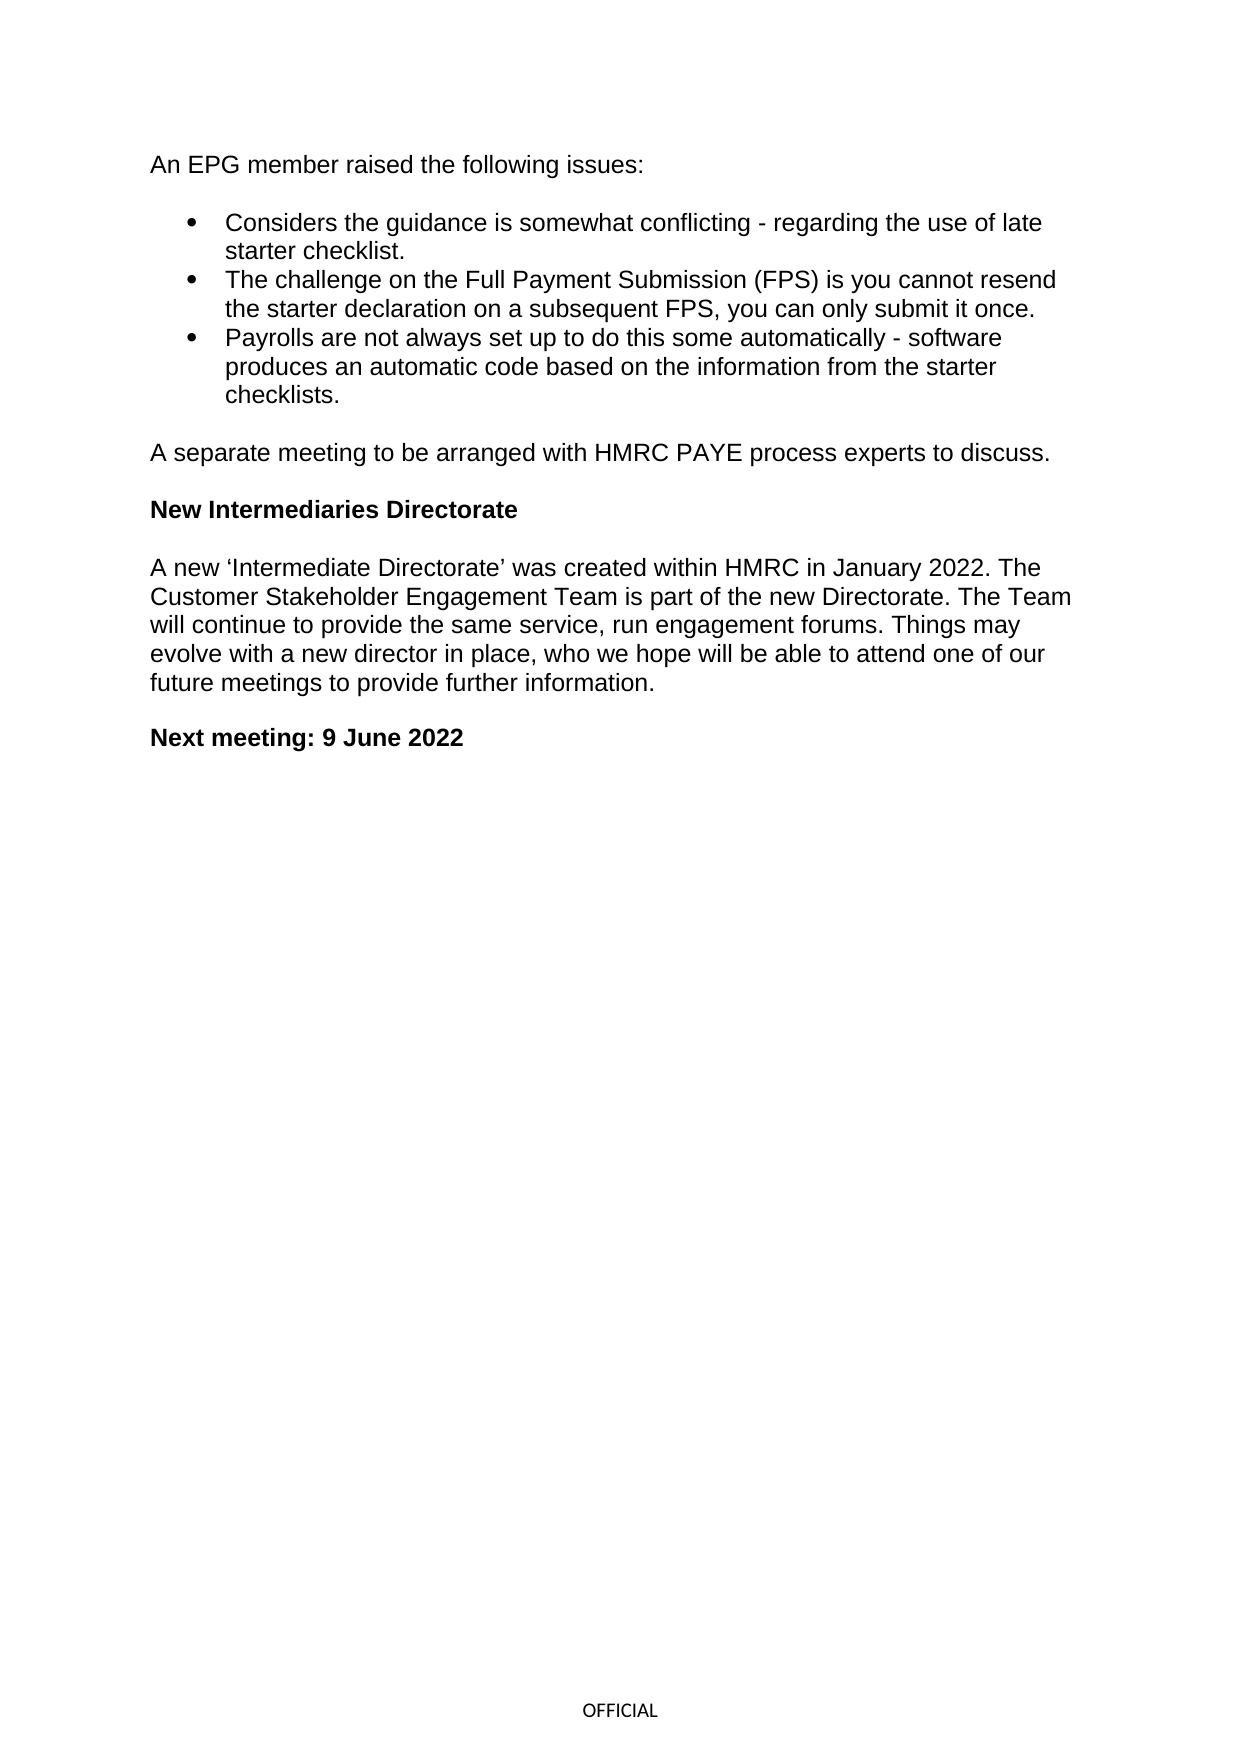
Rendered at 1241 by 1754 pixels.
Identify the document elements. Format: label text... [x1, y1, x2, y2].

list Payrolls are not always set up to do this some automatically - software produces an automatic code based on the information from the starter checklists. [187, 323, 1090, 409]
text New Intermediaries Directorate [150, 495, 1090, 524]
text Next meeting: 9 June 2022 [150, 723, 1090, 752]
text A separate meeting to be arranged with HMRC PAYE process experts to discuss. [150, 438, 1090, 467]
list Considers the guidance is somewhat conflicting - regarding the use of late starter checklist. [187, 207, 1090, 265]
text An EPG member raised the following issues: [150, 150, 1090, 179]
list The challenge on the Full Payment Submission (FPS) is you cannot resend the starter declaration on a subsequent FPS, you can only submit it once. [187, 265, 1090, 323]
text A new ‘Intermediate Directorate’ was created within HMRC in January 2022. The Customer Stakeholder Engagement Team is part of the new Directorate. The Team will continue to provide the same service, run engagement forums. Things may evolve with a new director in place, who we hope will be able to attend one of our future meetings to provide further information. [150, 553, 1090, 697]
